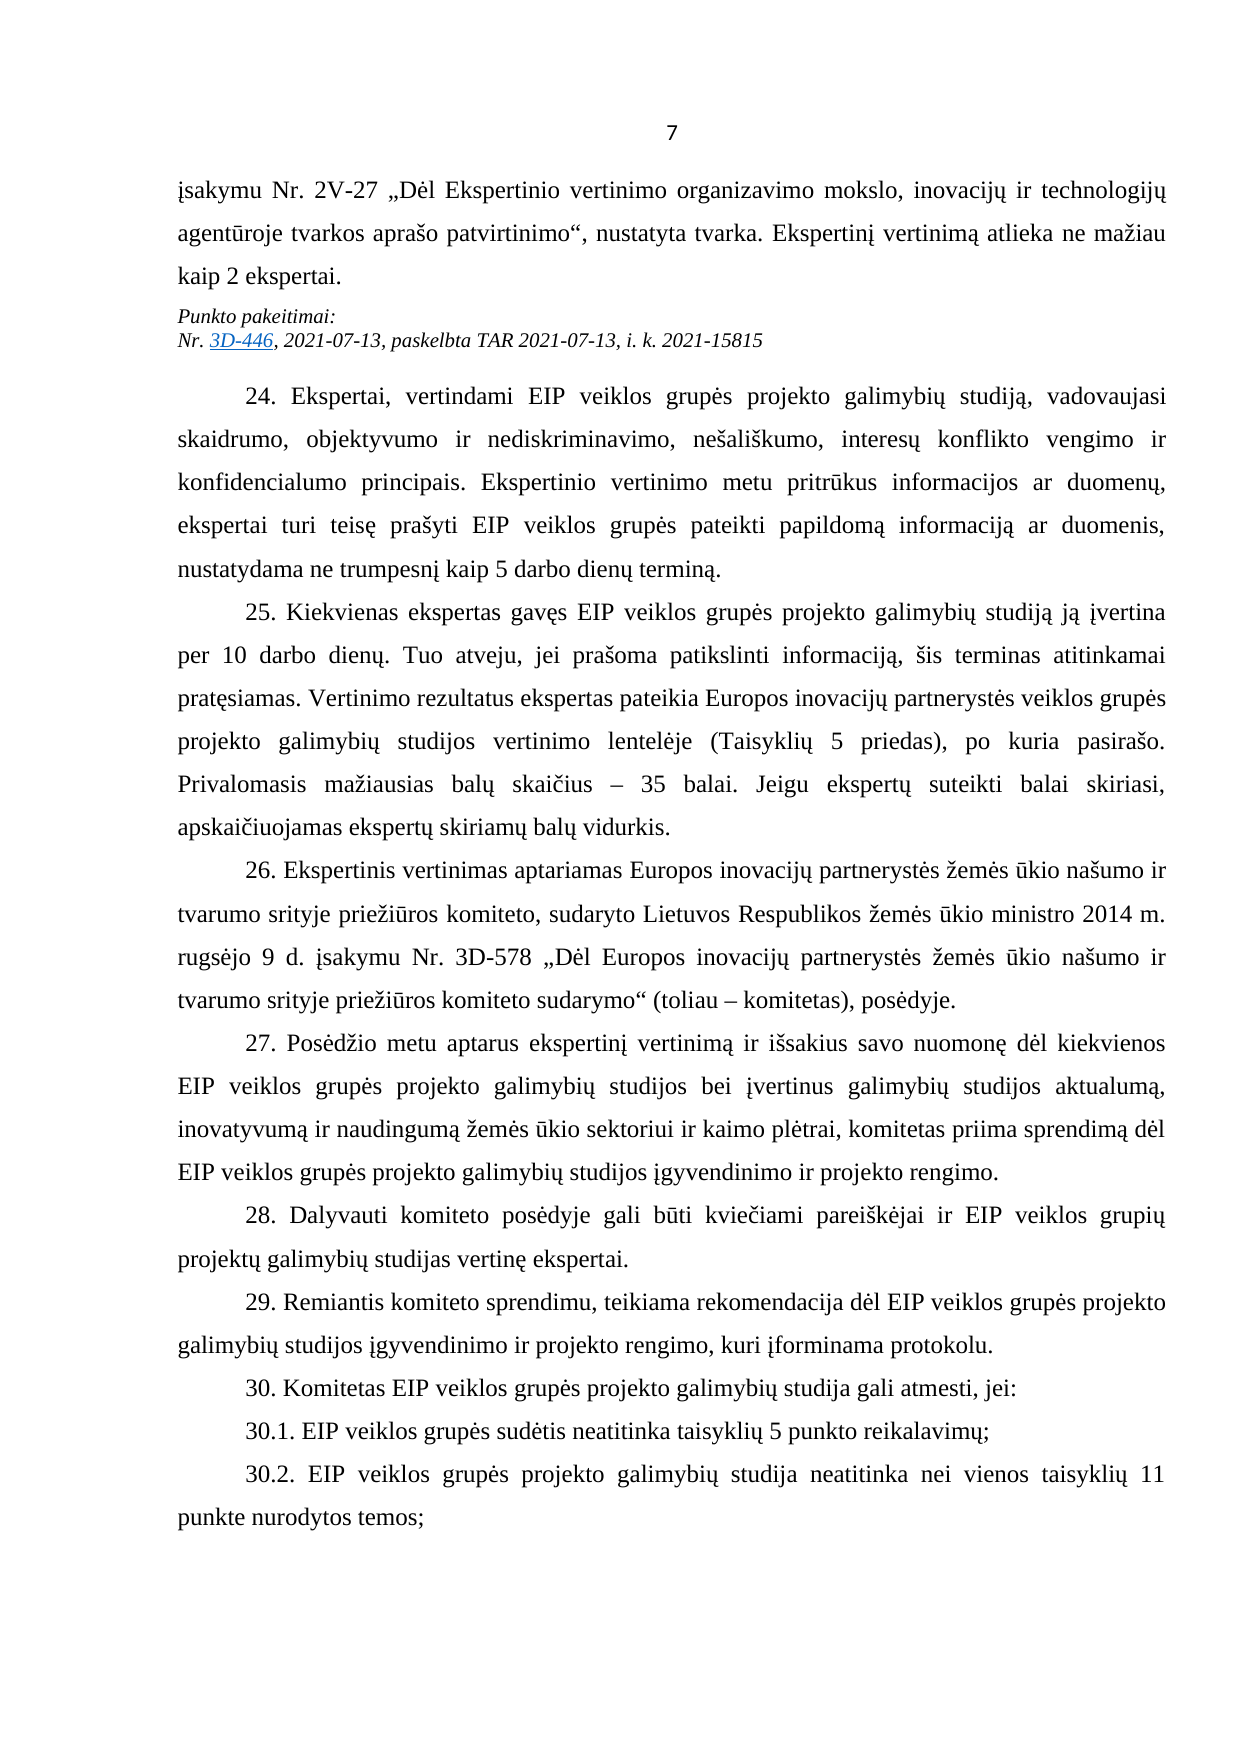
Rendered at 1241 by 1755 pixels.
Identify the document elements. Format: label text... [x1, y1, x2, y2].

text Punkto pakeitimai: [177, 304, 1167, 328]
text 30.1. EIP veiklos grupės sudėtis neatitinka taisyklių 5 punkto reikalavimų; [177, 1416, 1167, 1445]
text 24. Ekspertai, vertindami EIP veiklos grupės projekto galimybių studiją, vadovaujasi skaidrumo, objektyvumo ir nediskriminavimo, nešališkumo, interesų konflikto vengimo ir konfidencialumo principais. Ekspertinio vertinimo metu pritrūkus informacijos ar duomenų, ekspertai turi teisę prašyti EIP veiklos grupės pateikti papildomą informaciją ar duomenis, nustatydama ne trumpesnį kaip 5 darbo dienų terminą. [177, 381, 1167, 582]
text 27. Posėdžio metu aptarus ekspertinį vertinimą ir išsakius savo nuomonę dėl kiekvienos EIP veiklos grupės projekto galimybių studijos bei įvertinus galimybių studijos aktualumą, inovatyvumą ir naudingumą žemės ūkio sektoriui ir kaimo plėtrai, komitetas priima sprendimą dėl EIP veiklos grupės projekto galimybių studijos įgyvendinimo ir projekto rengimo. [177, 1028, 1167, 1186]
text 30.2. EIP veiklos grupės projekto galimybių studija neatitinka nei vienos taisyklių 11 punkte nurodytos temos; [177, 1459, 1167, 1531]
text Nr. 3D-446, 2021-07-13, paskelbta TAR 2021-07-13, i. k. 2021-15815 [177, 328, 1167, 352]
text 25. Kiekvienas ekspertas gavęs EIP veiklos grupės projekto galimybių studiją ją įvertina per 10 darbo dienų. Tuo atveju, jei prašoma patikslinti informaciją, šis terminas atitinkamai pratęsiamas. Vertinimo rezultatus ekspertas pateikia Europos inovacijų partnerystės veiklos grupės projekto galimybių studijos vertinimo lentelėje (Taisyklių 5 priedas), po kuria pasirašo. Privalomasis mažiausias balų skaičius – 35 balai. Jeigu ekspertų suteikti balai skiriasi, apskaičiuojamas ekspertų skiriamų balų vidurkis. [177, 597, 1167, 841]
text 30. Komitetas EIP veiklos grupės projekto galimybių studija gali atmesti, jei: [177, 1373, 1167, 1402]
text įsakymu Nr. 2V-27 „Dėl Ekspertinio vertinimo organizavimo mokslo, inovacijų ir technologijų agentūroje tvarkos aprašo patvirtinimo“, nustatyta tvarka. Ekspertinį vertinimą atlieka ne mažiau kaip 2 ekspertai. [177, 175, 1167, 290]
text 26. Ekspertinis vertinimas aptariamas Europos inovacijų partnerystės žemės ūkio našumo ir tvarumo srityje priežiūros komiteto, sudaryto Lietuvos Respublikos žemės ūkio ministro 2014 m. rugsėjo 9 d. įsakymu Nr. 3D-578 „Dėl Europos inovacijų partnerystės žemės ūkio našumo ir tvarumo srityje priežiūros komiteto sudarymo“ (toliau – komitetas), posėdyje. [177, 856, 1167, 1014]
text 29. Remiantis komiteto sprendimu, teikiama rekomendacija dėl EIP veiklos grupės projekto galimybių studijos įgyvendinimo ir projekto rengimo, kuri įforminama protokolu. [177, 1287, 1167, 1359]
text 28. Dalyvauti komiteto posėdyje gali būti kviečiami pareiškėjai ir EIP veiklos grupių projektų galimybių studijas vertinę ekspertai. [177, 1201, 1167, 1272]
